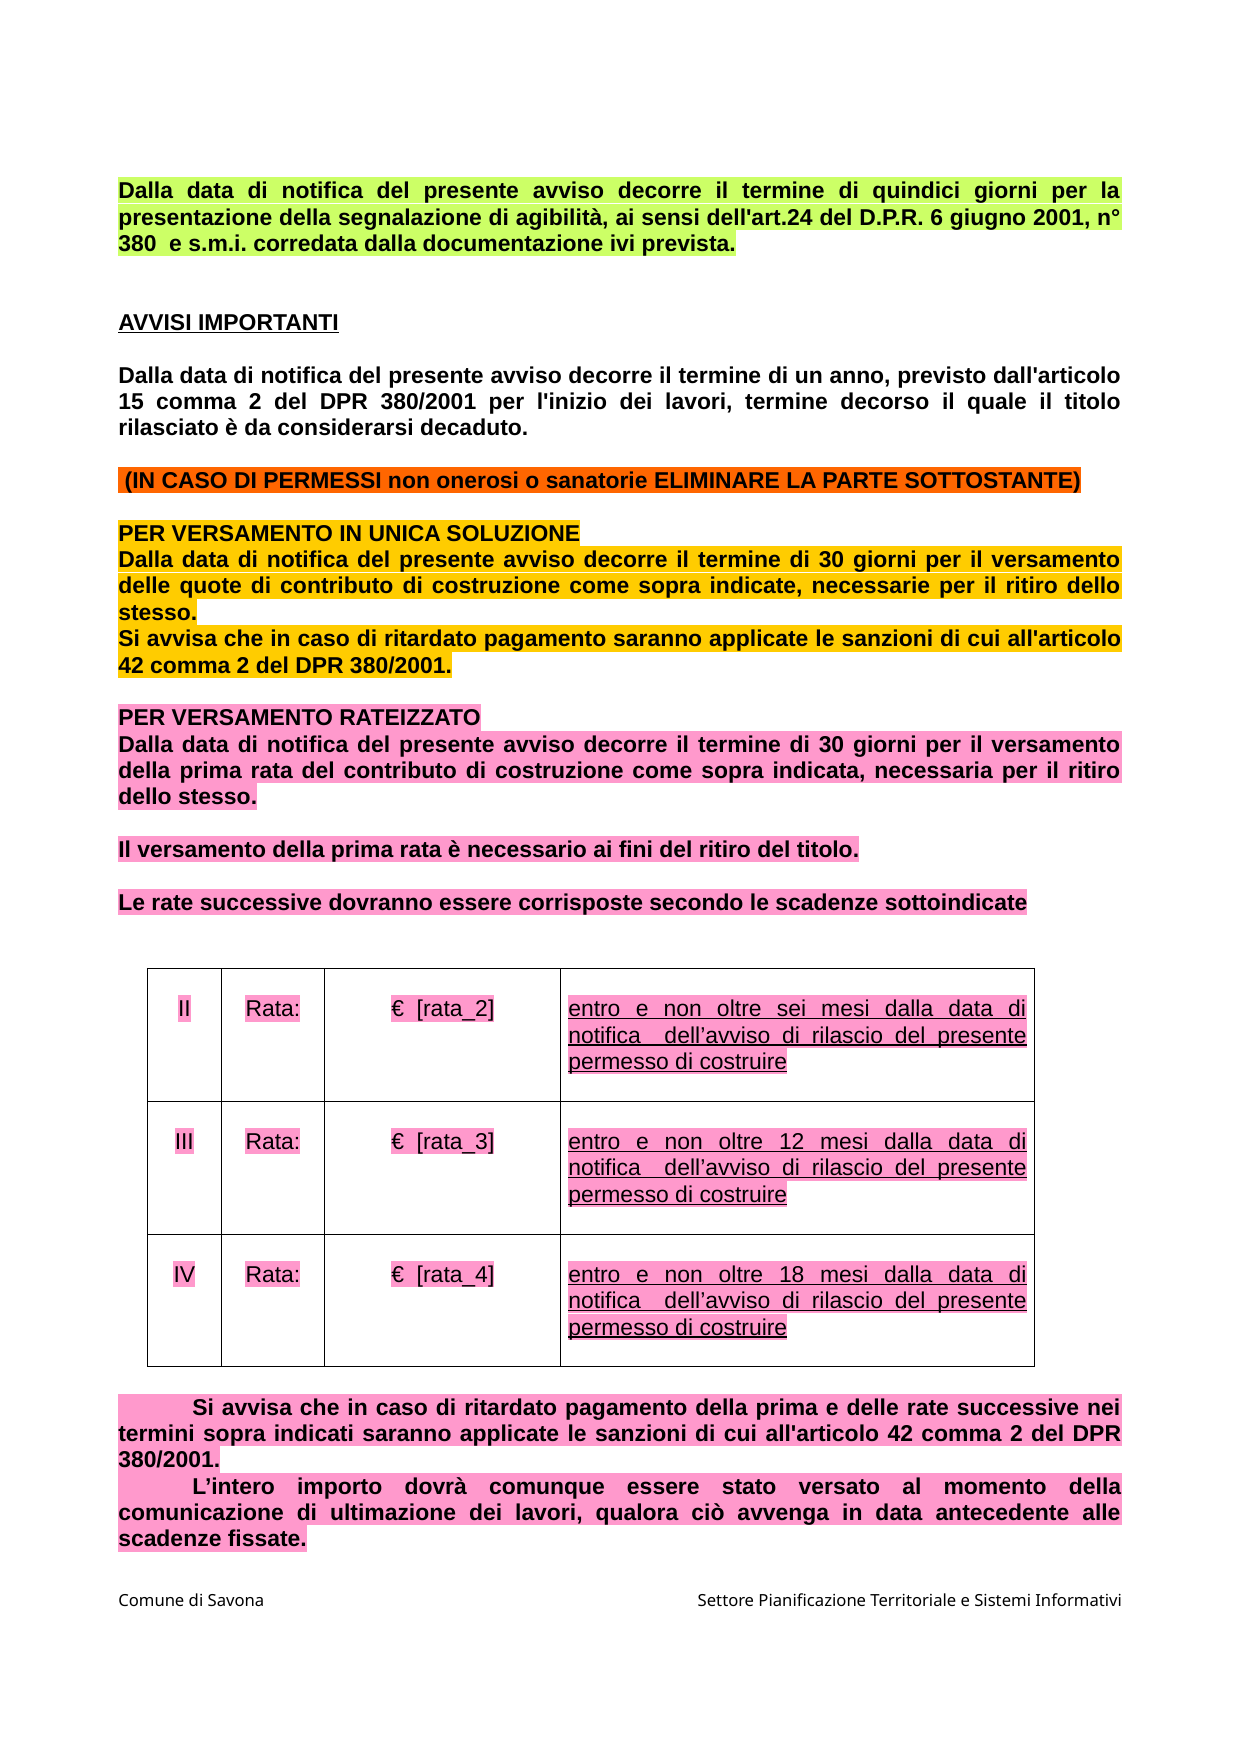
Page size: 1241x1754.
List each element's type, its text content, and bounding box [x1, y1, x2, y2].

table_header € [rata_2] [325, 969, 560, 1101]
text Si avvisa che in caso di ritardato pagamento della prima e delle rate successive nei termini sopra indicati saranno applicate le sanzioni di cui all'articolo 42 comma 2 del DPR 380/2001. [118, 1394, 1122, 1473]
table_cell IV [148, 1235, 221, 1366]
table_cell entro e non oltre 12 mesi dalla data di notifica dell’avviso di rilascio del presente permesso di costruire [561, 1102, 1034, 1233]
table_header II [148, 969, 221, 1101]
table_cell Rata: [222, 1235, 324, 1366]
table_header entro e non oltre sei mesi dalla data di notifica dell’avviso di rilascio del presente permesso di costruire [561, 969, 1034, 1101]
table_cell € [rata_4] [325, 1235, 560, 1366]
text Dalla data di notifica del presente avviso decorre il termine di 30 giorni per il versamento delle quote di contributo di costruzione come sopra indicate, necessarie per il ritiro dello stesso. [118, 546, 1122, 625]
text Dalla data di notifica del presente avviso decorre il termine di quindici giorni per la presentazione della segnalazione di agibilità, ai sensi dell'art.24 del D.P.R. 6 giugno 2001, n° 380 e s.m.i. corredata dalla documentazione ivi prevista. [118, 177, 1122, 256]
text PER VERSAMENTO RATEIZZATO [118, 704, 1122, 731]
table_header Rata: [222, 969, 324, 1101]
text Le rate successive dovranno essere corrisposte secondo le scadenze sottoindicate [118, 889, 1122, 915]
text Dalla data di notifica del presente avviso decorre il termine di 30 giorni per il versamento della prima rata del contributo di costruzione come sopra indicata, necessaria per il ritiro dello stesso. [118, 731, 1122, 810]
table_cell entro e non oltre 18 mesi dalla data di notifica dell’avviso di rilascio del presente permesso di costruire [561, 1235, 1034, 1366]
text Il versamento della prima rata è necessario ai fini del ritiro del titolo. [118, 836, 1122, 862]
table_cell € [rata_3] [325, 1102, 560, 1233]
text AVVISI IMPORTANTI [118, 309, 1122, 335]
table_cell III [148, 1102, 221, 1233]
text L’intero importo dovrà comunque essere stato versato al momento della comunicazione di ultimazione dei lavori, qualora ciò avvenga in data antecedente alle scadenze fissate. [118, 1473, 1122, 1552]
text PER VERSAMENTO IN UNICA SOLUZIONE [118, 520, 1122, 546]
table_cell Rata: [222, 1102, 324, 1233]
text Si avvisa che in caso di ritardato pagamento saranno applicate le sanzioni di cui all'articolo 42 comma 2 del DPR 380/2001. [118, 625, 1122, 678]
text (IN CASO DI PERMESSI non onerosi o sanatorie ELIMINARE LA PARTE SOTTOSTANTE) [118, 467, 1122, 493]
text Dalla data di notifica del presente avviso decorre il termine di un anno, previsto dall'articolo 15 comma 2 del DPR 380/2001 per l'inizio dei lavori, termine decorso il quale il titolo rilasciato è da considerarsi decaduto. [118, 362, 1122, 441]
